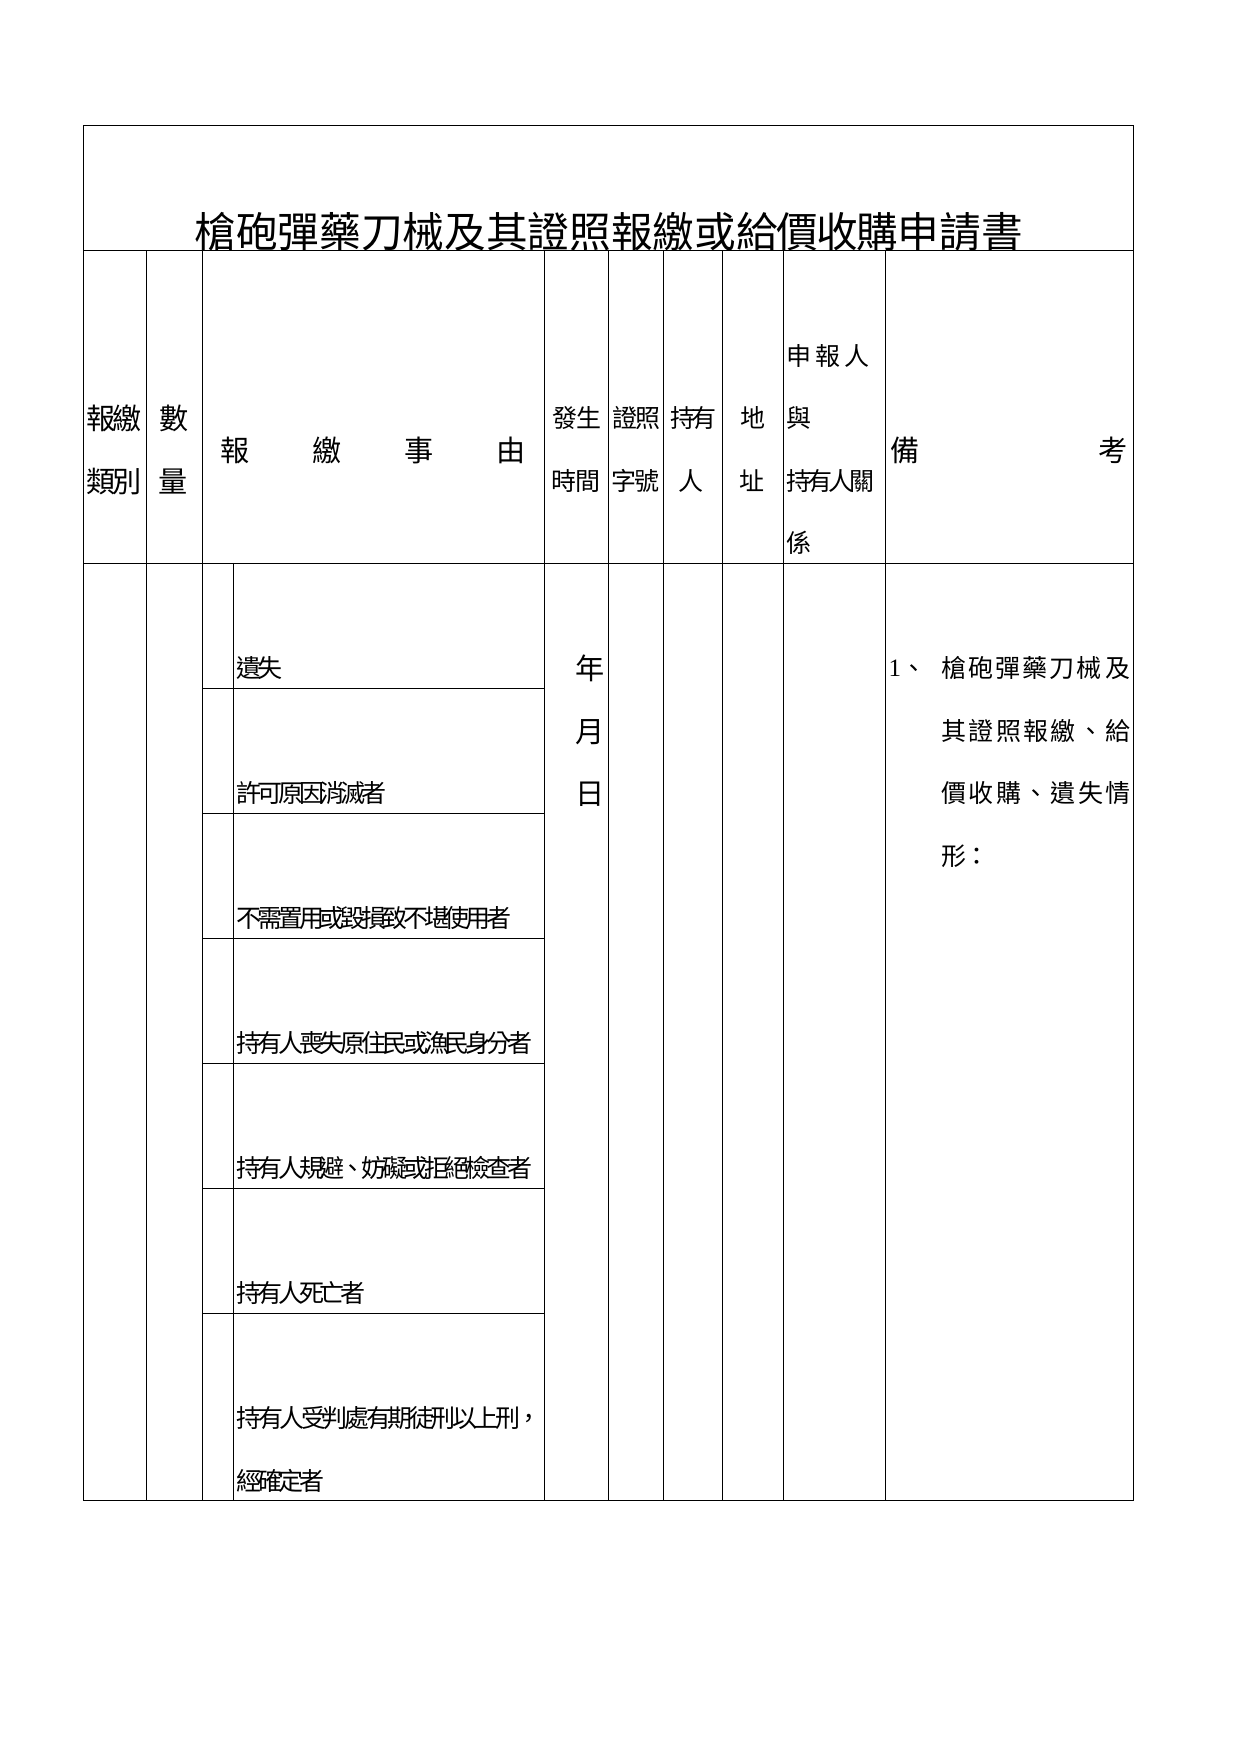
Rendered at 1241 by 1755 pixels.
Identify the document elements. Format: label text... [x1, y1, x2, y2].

table_cell 備 考 [886, 251, 1133, 563]
table_cell 許可原因消滅者 [234, 689, 544, 813]
table_cell 槍砲彈藥刀械及其證照報繳、給價收購、遺失情形： 附件： [886, 564, 1133, 1500]
table_cell [203, 1189, 233, 1313]
table_cell [203, 1064, 233, 1188]
table_cell 申 報 人 與 持有人關係 [784, 251, 885, 563]
table_cell 報繳 類別 [84, 251, 146, 563]
table_cell 遺失 [234, 564, 544, 688]
table_cell 持有人死亡者 [234, 1189, 544, 1313]
table_cell 持有人受判處有期徒刑以上刑，經確定者 [234, 1314, 544, 1500]
table_cell [203, 564, 233, 688]
table_cell 報 繳 事 由 [203, 251, 544, 563]
table_cell 不需置用或毀損致不堪使用者 [234, 814, 544, 938]
table_cell [203, 689, 233, 813]
table_cell 持有人規避、妨礙或拒絕檢查者 [234, 1064, 544, 1188]
table_cell 證照字號 [609, 251, 663, 563]
table_cell 數量 [147, 251, 202, 563]
table_cell 地 址 [723, 251, 783, 563]
table_cell 持有人 [664, 251, 722, 563]
table_cell [664, 564, 722, 1500]
table_cell [784, 564, 885, 1500]
table_cell [203, 939, 233, 1063]
table_cell [203, 814, 233, 938]
table_cell 發生時間 [545, 251, 608, 563]
table_cell 持有人喪失原住民或漁民身分者 [234, 939, 544, 1063]
table_cell [609, 564, 663, 1500]
table_cell [203, 1314, 233, 1500]
table_cell [84, 564, 146, 1500]
table_cell 年 月 日 [545, 564, 608, 1500]
table_header 槍砲彈藥刀械及其證照報繳或給價收購申請書 [84, 126, 1133, 250]
table_cell [147, 564, 202, 1500]
table_cell [723, 564, 783, 1500]
